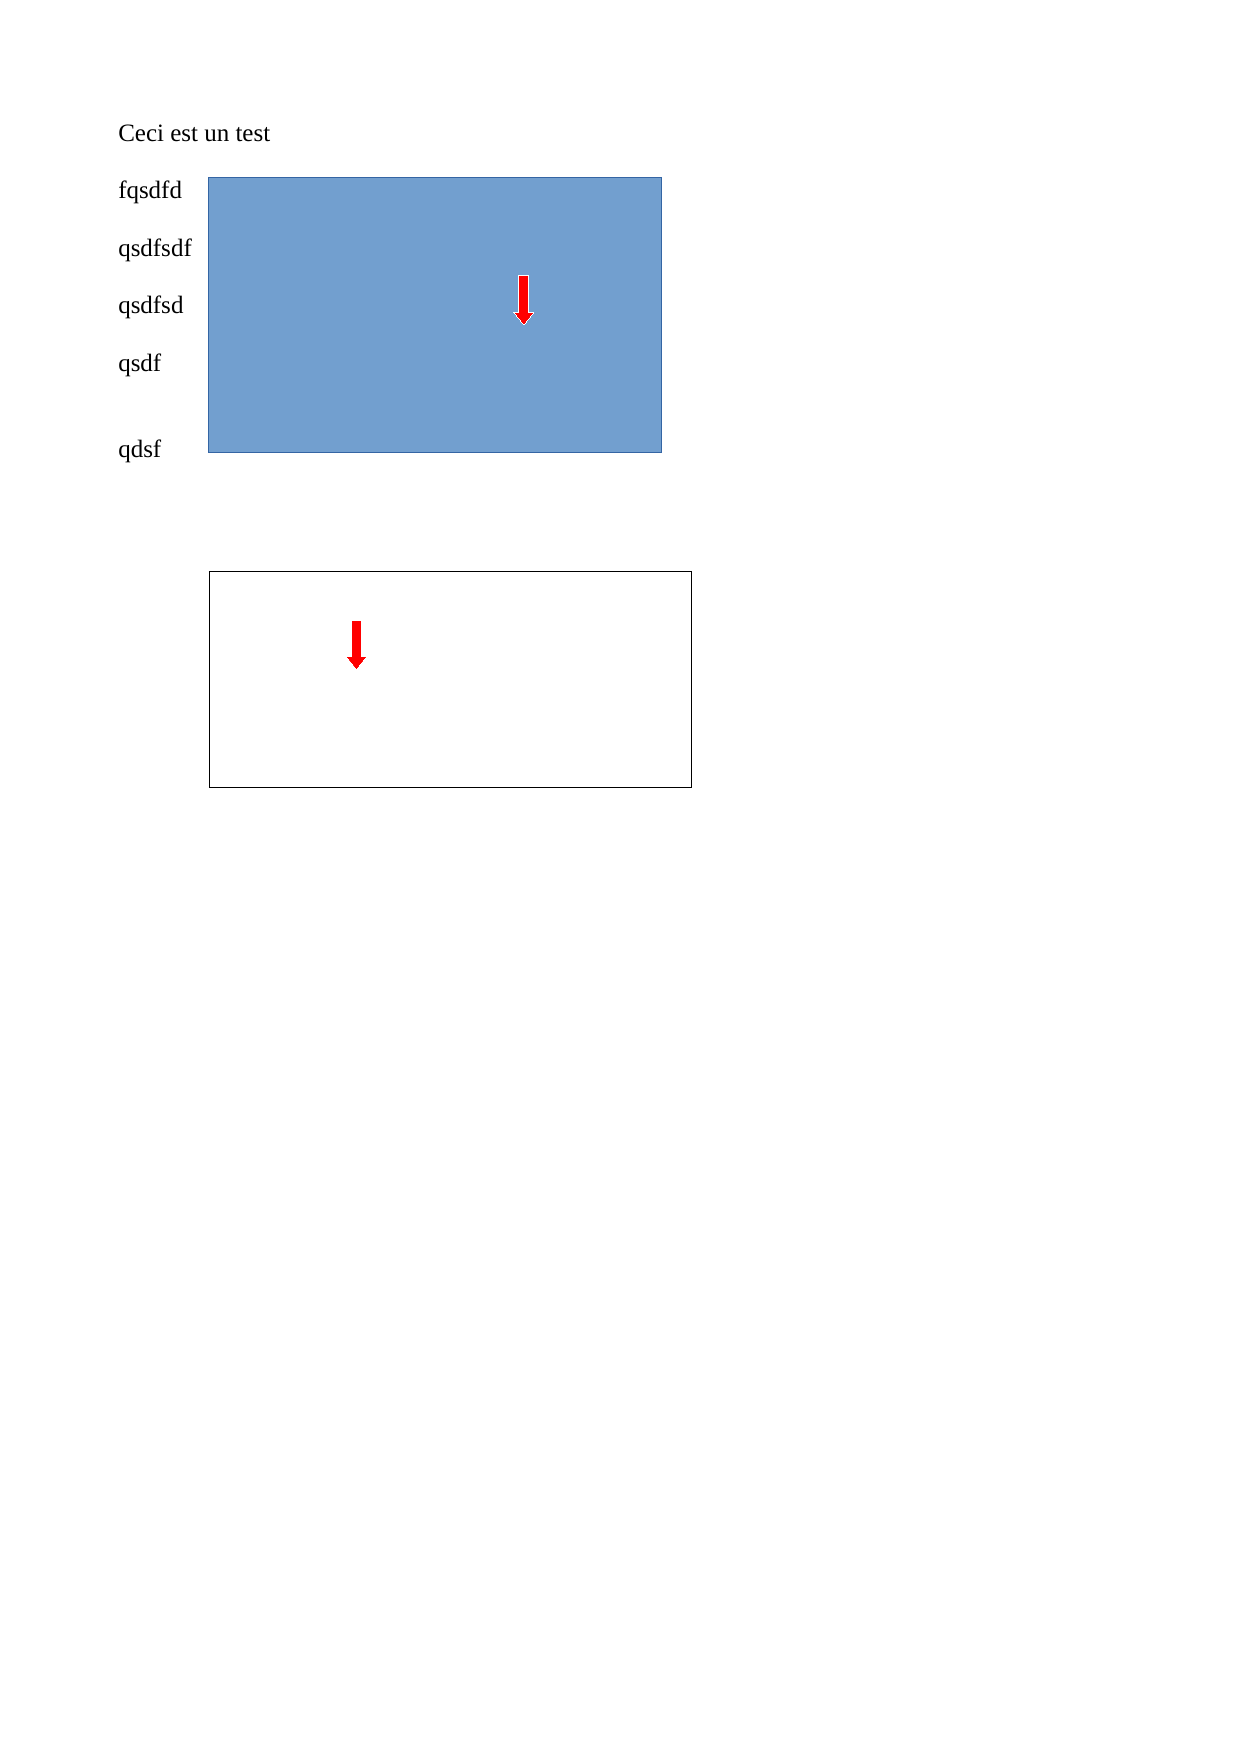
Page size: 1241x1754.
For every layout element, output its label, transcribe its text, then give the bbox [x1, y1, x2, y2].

text [662, 348, 1122, 377]
text qsdfsd [118, 291, 208, 319]
text fqsdfd [118, 176, 1122, 204]
text qdsf [118, 434, 1122, 463]
text qsdf [118, 348, 208, 377]
text [662, 291, 1122, 319]
text Ceci est un test [118, 118, 1122, 147]
text qsdfsdf [118, 233, 208, 262]
text [210, 572, 691, 787]
text [662, 233, 1122, 262]
